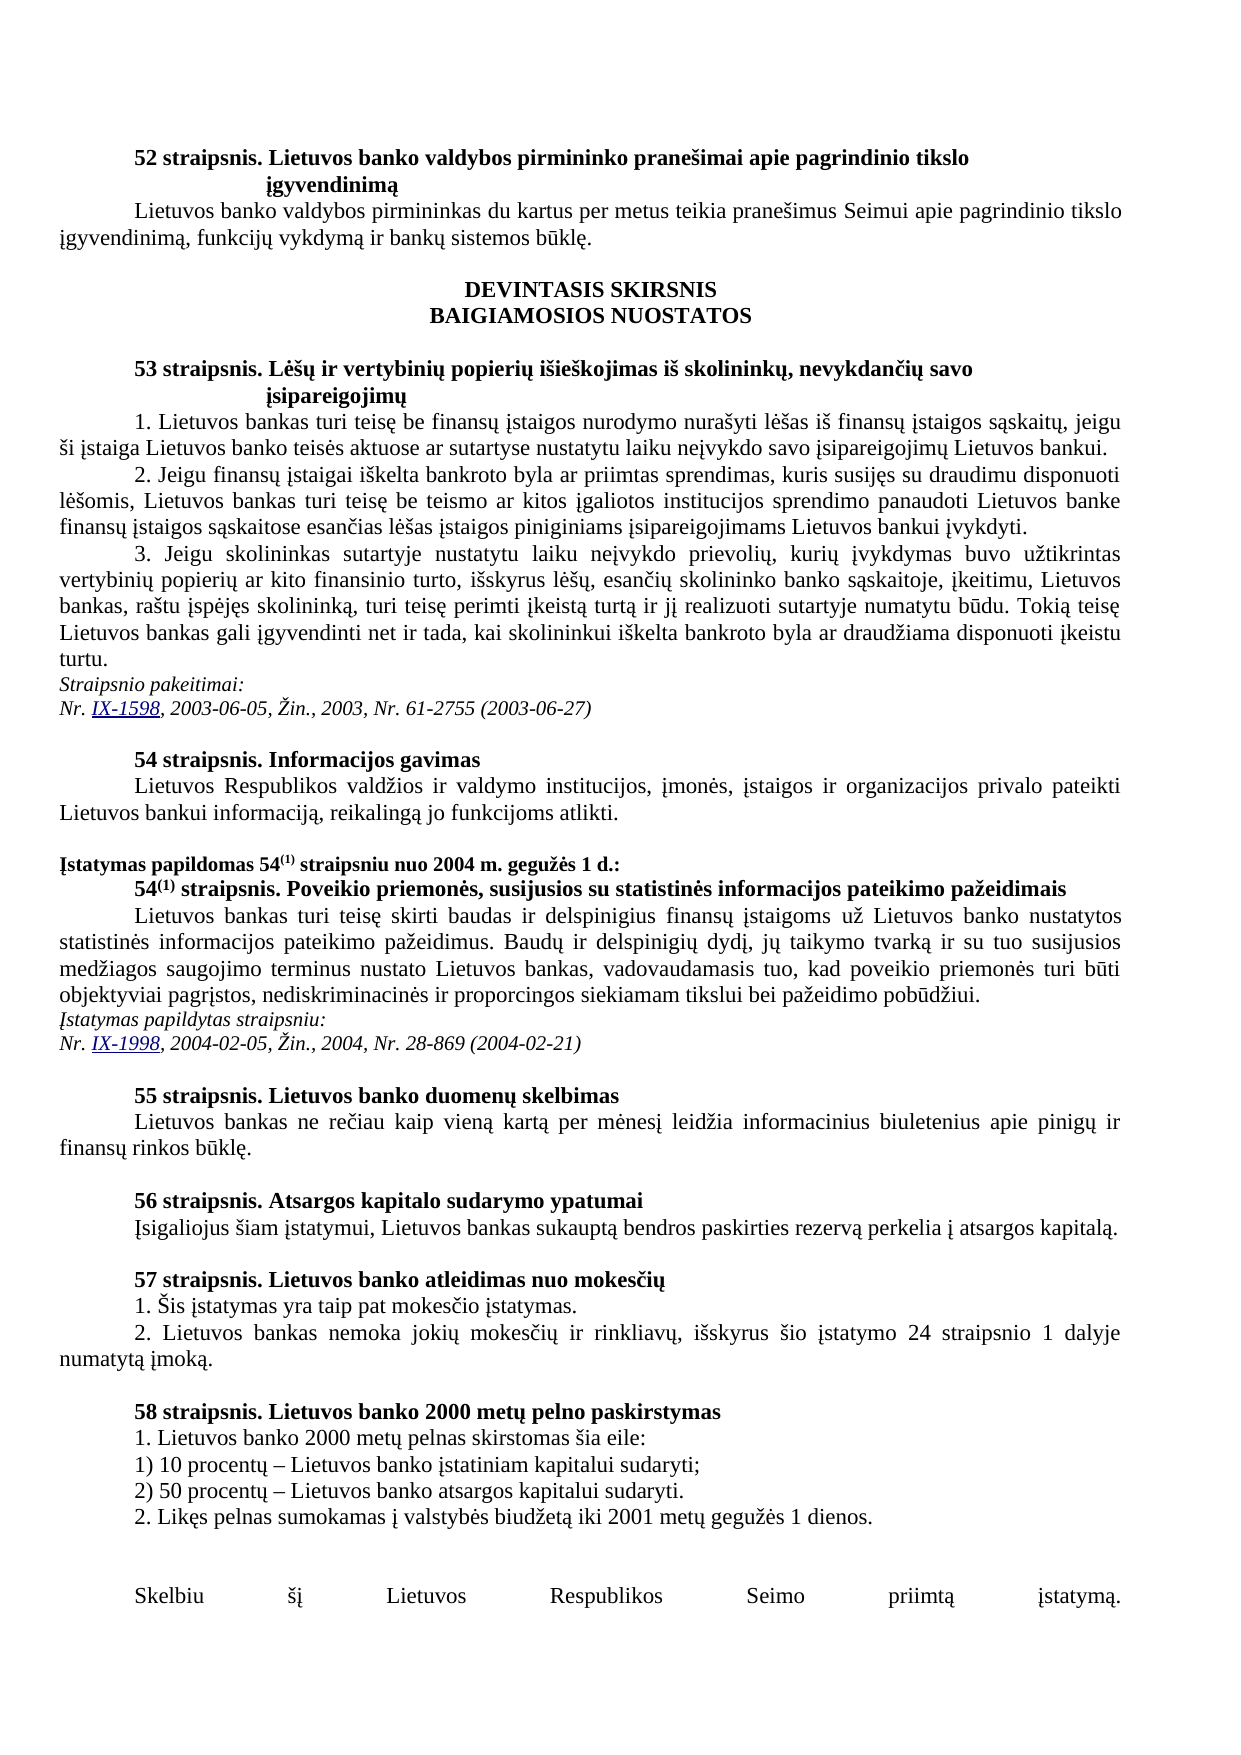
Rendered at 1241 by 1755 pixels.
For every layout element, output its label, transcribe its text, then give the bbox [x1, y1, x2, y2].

text 2. Jeigu finansų įstaigai iškelta bankroto byla ar priimtas sprendimas, kuris susijęs su draudimu disponuoti lėšomis, Lietuvos bankas turi teisę be teismo ar kitos įgaliotos institucijos sprendimo panaudoti Lietuvos banke finansų įstaigos sąskaitose esančias lėšas įstaigos piniginiams įsipareigojimams Lietuvos bankui įvykdyti. [59, 461, 1122, 540]
text 54 straipsnis. Informacijos gavimas [59, 746, 1122, 772]
text Nr. IX-1998, 2004-02-05, Žin., 2004, Nr. 28-869 (2004-02-21) [59, 1031, 1122, 1055]
text Lietuvos Respublikos valdžios ir valdymo institucijos, įmonės, įstaigos ir organizacijos privalo pateikti Lietuvos bankui informaciją, reikalingą jo funkcijoms atlikti. [59, 772, 1122, 825]
text BAIGIAMOSIOS NUOSTATOS [59, 303, 1122, 329]
text 2. Likęs pelnas sumokamas į valstybės biudžetą iki 2001 metų gegužės 1 dienos. [59, 1503, 1122, 1530]
text Nr. IX-1598, 2003-06-05, Žin., 2003, Nr. 61-2755 (2003-06-27) [59, 696, 1122, 720]
text 57 straipsnis. Lietuvos banko atleidimas nuo mokesčių [59, 1266, 1122, 1293]
text Įstatymas papildytas straipsniu: [59, 1007, 1122, 1031]
text įsipareigojimų [266, 382, 1122, 408]
text 1. Lietuvos bankas turi teisę be finansų įstaigos nurodymo nurašyti lėšas iš finansų įstaigos sąskaitų, jeigu ši įstaiga Lietuvos banko teisės aktuose ar sutartyse nustatytu laiku neįvykdo savo įsipareigojimų Lietuvos bankui. [59, 408, 1122, 461]
text 58 straipsnis. Lietuvos banko 2000 metų pelno paskirstymas [59, 1398, 1122, 1424]
text Skelbiu šį Lietuvos Respublikos Seimo priimtą įstatymą. [59, 1582, 1122, 1635]
text Įsigaliojus šiam įstatymui, Lietuvos bankas sukauptą bendros paskirties rezervą perkelia į atsargos kapitalą. [59, 1213, 1122, 1240]
text 53 straipsnis. Lėšų ir vertybinių popierių išieškojimas iš skolininkų, nevykdančių savo [134, 355, 1122, 382]
text 54(1) straipsnis. Poveikio priemonės, susijusios su statistinės informacijos pateikimo pažeidimais [134, 876, 1122, 902]
text Lietuvos bankas ne rečiau kaip vieną kartą per mėnesį leidžia informacinius biuletenius apie pinigų ir finansų rinkos būklę. [59, 1108, 1122, 1161]
text 55 straipsnis. Lietuvos banko duomenų skelbimas [59, 1082, 1122, 1108]
text Lietuvos bankas turi teisę skirti baudas ir delspinigius finansų įstaigoms už Lietuvos banko nustatytos statistinės informacijos pateikimo pažeidimus. Baudų ir delspinigių dydį, jų taikymo tvarką ir su tuo susijusios medžiagos saugojimo terminus nustato Lietuvos bankas, vadovaudamasis tuo, kad poveikio priemonės turi būti objektyviai pagrįstos, nediskriminacinės ir proporcingos siekiamam tikslui bei pažeidimo pobūdžiui. [59, 902, 1122, 1007]
text 2) 50 procentų – Lietuvos banko atsargos kapitalui sudaryti. [59, 1477, 1122, 1503]
text 56 straipsnis. Atsargos kapitalo sudarymo ypatumai [59, 1187, 1122, 1213]
text 2. Lietuvos bankas nemoka jokių mokesčių ir rinkliavų, išskyrus šio įstatymo 24 straipsnio 1 dalyje numatytą įmoką. [59, 1319, 1122, 1372]
text 52 straipsnis. Lietuvos banko valdybos pirmininko pranešimai apie pagrindinio tikslo [134, 144, 1122, 171]
text Įstatymas papildomas 54(1) straipsniu nuo 2004 m. gegužės 1 d.: [59, 851, 1122, 876]
text Straipsnio pakeitimai: [59, 672, 1122, 696]
text 3. Jeigu skolininkas sutartyje nustatytu laiku neįvykdo prievolių, kurių įvykdymas buvo užtikrintas vertybinių popierių ar kito finansinio turto, išskyrus lėšų, esančių skolininko banko sąskaitoje, įkeitimu, Lietuvos bankas, raštu įspėjęs skolininką, turi teisę perimti įkeistą turtą ir jį realizuoti sutartyje numatytu būdu. Tokią teisę Lietuvos bankas gali įgyvendinti net ir tada, kai skolininkui iškelta bankroto byla ar draudžiama disponuoti įkeistu turtu. [59, 540, 1122, 672]
text Lietuvos banko valdybos pirmininkas du kartus per metus teikia pranešimus Seimui apie pagrindinio tikslo įgyvendinimą, funkcijų vykdymą ir bankų sistemos būklę. [59, 197, 1122, 250]
text įgyvendinimą [266, 171, 1122, 197]
text 1. Lietuvos banko 2000 metų pelnas skirstomas šia eile: [59, 1424, 1122, 1451]
text 1) 10 procentų – Lietuvos banko įstatiniam kapitalui sudaryti; [59, 1451, 1122, 1477]
text 1. Šis įstatymas yra taip pat mokesčio įstatymas. [59, 1293, 1122, 1319]
text DEVINTASIS SKIRSNIS [59, 276, 1122, 303]
